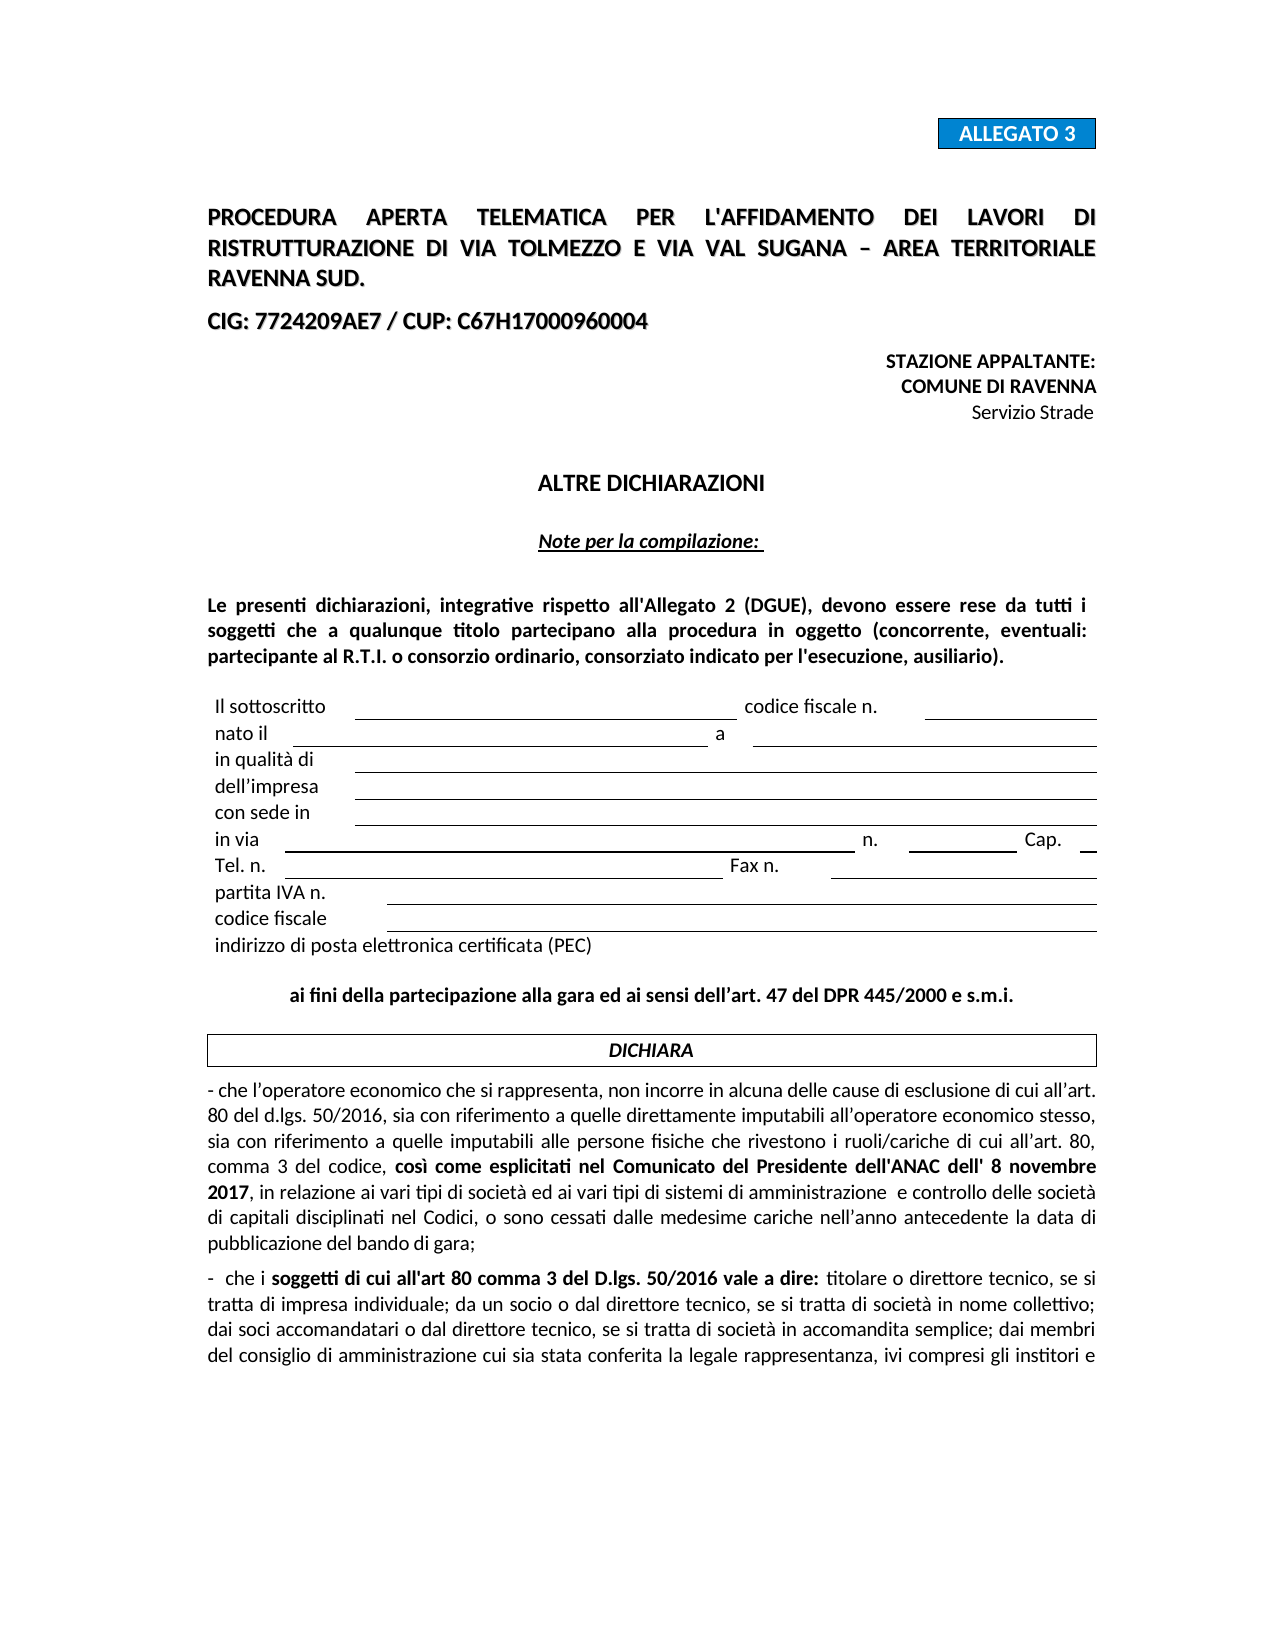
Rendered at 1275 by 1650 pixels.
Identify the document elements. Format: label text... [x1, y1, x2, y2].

table_cell Fax n. [723, 853, 831, 878]
table_cell [355, 800, 1097, 825]
text - che l’operatore economico che si rappresenta, non incorre in alcuna delle cause di esclusione di cui all’art. 80 del d.lgs. 50/2016, sia con riferimento a quelle direttamente imputabili all’operatore economico stesso, sia con riferimento a quelle imputabili alle persone fisiche che rivestono i ruoli/cariche di cui all’art. 80, comma 3 del codice, così come esplicitati nel Comunicato del Presidente dell'ANAC dell' 8 novembre 2017, in relazione ai vari tipi di società ed ai vari tipi di sistemi di amministrazione e controllo delle società di capitali disciplinati nel Codici, o sono cessati dalle medesime cariche nell’anno antecedente la data di pubblicazione del bando di gara; [207, 1077, 1097, 1255]
table_header [355, 694, 737, 719]
table_header Il sottoscritto [207, 694, 355, 719]
table_cell nato il [207, 719, 293, 746]
table_header codice fiscale n. [737, 694, 924, 719]
table_cell [387, 878, 1097, 904]
table_cell Cap. [1017, 826, 1080, 851]
table_cell [1080, 826, 1097, 851]
table_cell [355, 746, 1097, 772]
table_cell partita IVA n. [207, 878, 387, 904]
table_cell [293, 719, 708, 746]
text Servizio Strade [207, 399, 1097, 424]
table_cell [285, 853, 722, 878]
table_cell a [708, 719, 753, 746]
table_cell Tel. n. [207, 851, 285, 878]
table_cell codice fiscale [207, 904, 387, 931]
table_cell [831, 851, 1097, 878]
text Dichiara [208, 1035, 1096, 1066]
table_cell [387, 905, 1097, 931]
table_cell indirizzo di posta elettronica certificata (PEC) [207, 931, 1097, 957]
table_cell [753, 719, 1097, 746]
text STAZIONE APPALTANTE: [207, 348, 1097, 374]
text - che i soggetti di cui all'art 80 comma 3 del D.lgs. 50/2016 vale a dire: titolare o direttore tecnico, se si tratta di impresa individuale; da un socio o dal direttore tecnico, se si tratta di società in nome collettivo; dai soci accomandatari o dal direttore tecnico, se si tratta di società in accomandita semplice; dai membri del consiglio di amministrazione cui sia stata conferita la legale rappresentanza, ivi compresi gli institori e [207, 1266, 1097, 1367]
table_header ALLEGATO 3 [939, 119, 1095, 148]
table_cell [909, 826, 1017, 851]
text CIG: 7724209AE7 / CUP: C67H17000960004 [207, 305, 1097, 336]
table_header [925, 694, 1097, 719]
table_cell n. [855, 826, 909, 851]
table_cell in qualità di [207, 746, 355, 772]
text PROCEDURA APERTA TELEMATICA PER L'AFFIDAMENTO DEI LAVORI DI RISTRUTTURAZIONE DI VIA TOLMEZZO E VIA VAL SUGANA – AREA TERRITORIALE RAVENNA SUD. [207, 201, 1097, 293]
table_cell [285, 825, 855, 851]
table_cell con sede in [207, 799, 355, 825]
table_cell [355, 773, 1097, 798]
text Le presenti dichiarazioni, integrative rispetto all'Allegato 2 (DGUE), devono essere rese da tutti i soggetti che a qualunque titolo partecipano alla procedura in oggetto (concorrente, eventuali: partecipante al R.T.I. o consorzio ordinario, consorziato indicato per l'esecuzione, ausiliario). [207, 592, 1088, 668]
text ai fini della partecipazione alla gara ed ai sensi dell’art. 47 del DPR 445/2000 e s.m.i. [207, 983, 1097, 1008]
text ALTRE DICHIARAZIONI [206, 468, 1097, 498]
table_cell dell’impresa [207, 772, 355, 798]
text Note per la compilazione: [207, 529, 1097, 554]
table_cell in via [207, 825, 285, 851]
text COMUNE DI RAVENNA [723, 374, 1097, 399]
